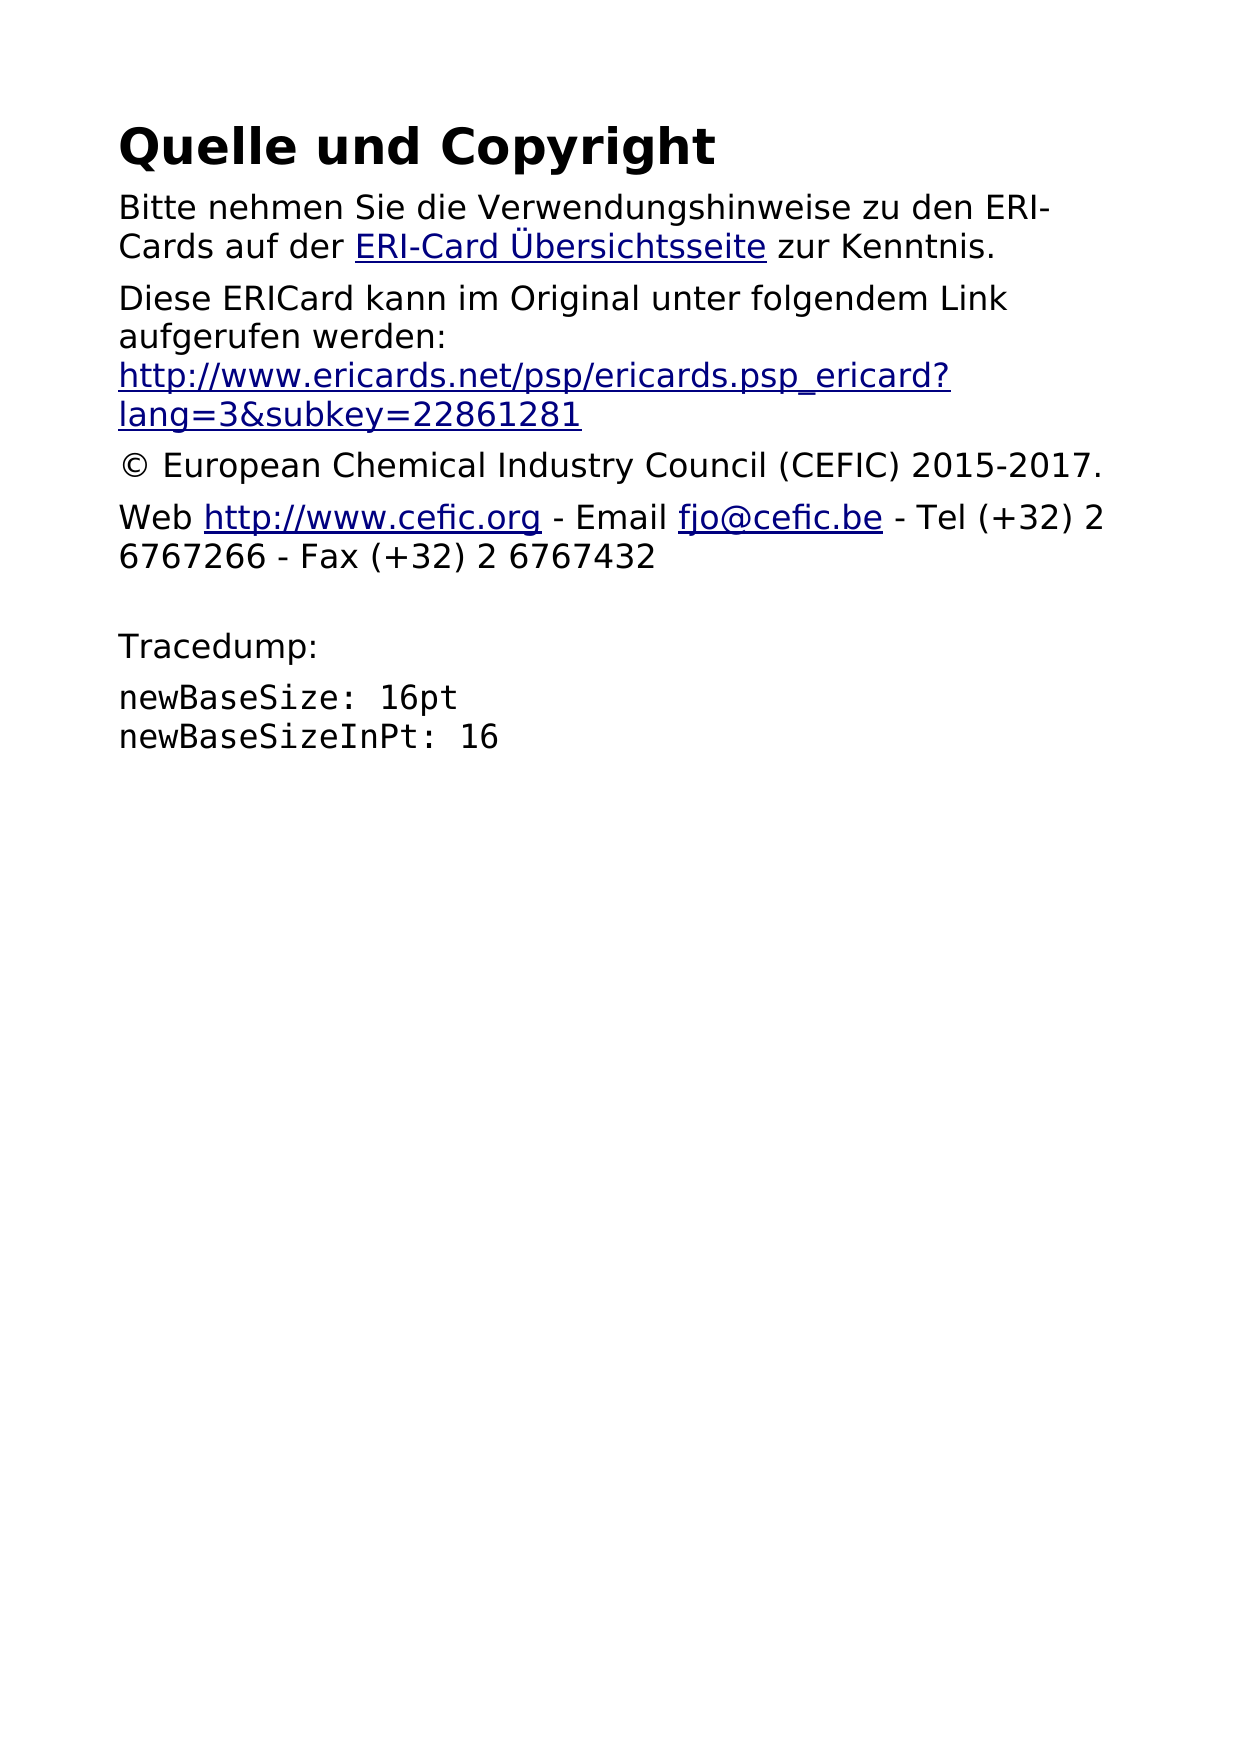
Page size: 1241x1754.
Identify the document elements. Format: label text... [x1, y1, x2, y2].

text © European Chemical Industry Council (CEFIC) 2015-2017. [118, 447, 1122, 486]
text Web http://www.cefic.org - Email fjo@cefic.be - Tel (+32) 2 6767266 - Fax (+32) 2 6767432 [118, 498, 1122, 576]
text Bitte nehmen Sie die Verwendungshinweise zu den ERI-Cards auf der ERI-Card Übersichtsseite zur Kenntnis. [118, 189, 1122, 267]
text Tracedump: [118, 588, 1122, 666]
text Diese ERICard kann im Original unter folgendem Link aufgerufen werden: http://www.ericards.net/psp/ericards.psp_ericard?lang=3&subkey=22861281 [118, 279, 1122, 434]
text newBaseSize: 16pt newBaseSizeInPt: 16 [118, 679, 1122, 756]
subtitle Quelle und Copyright [118, 118, 1122, 176]
